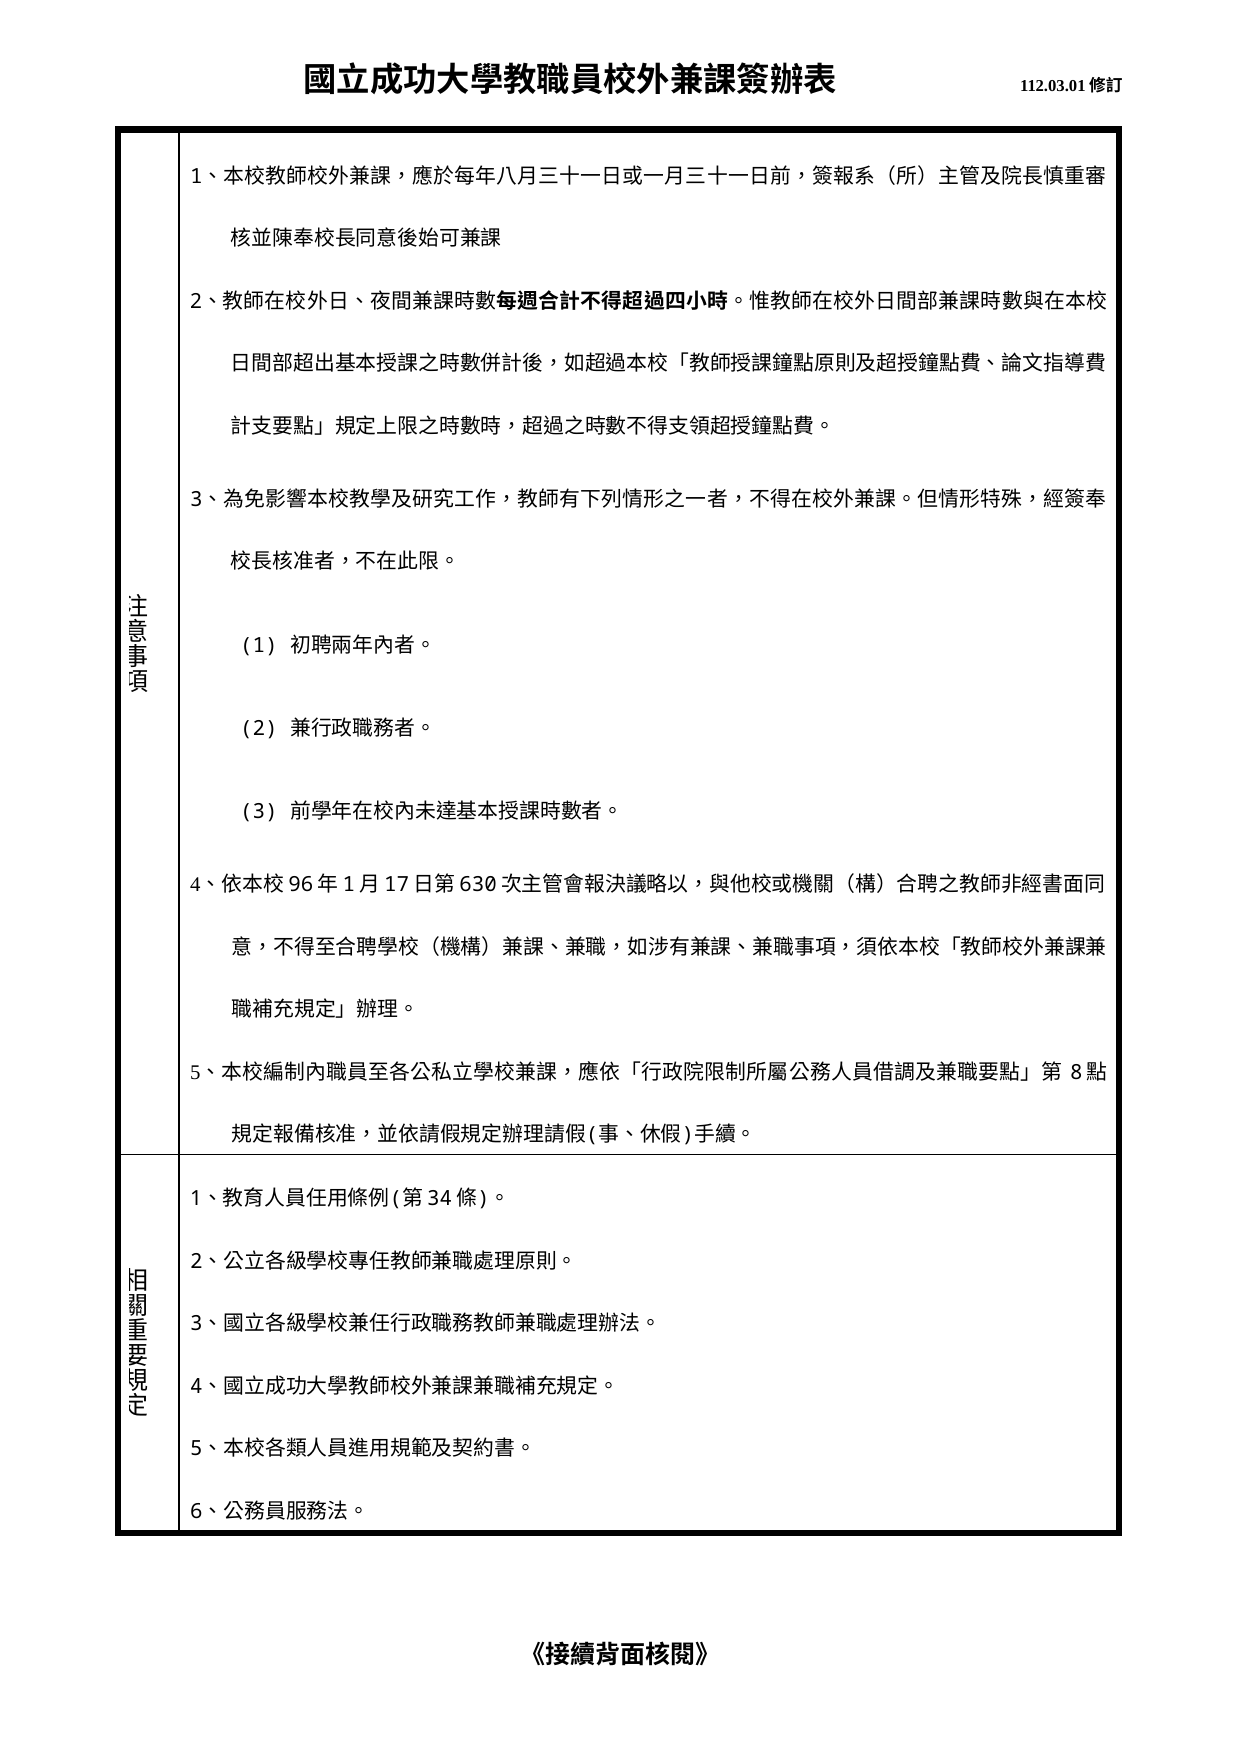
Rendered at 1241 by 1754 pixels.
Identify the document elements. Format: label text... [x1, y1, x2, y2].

table_header 注意事項 [121, 133, 178, 1153]
table_header 本校教師校外兼課，應於每年八月三十一日或一月三十一日前，簽報系（所）主管及院長慎重審核並陳奉校長同意後始可兼課 教師在校外日、夜間兼課時數每週合計不得超過四小時。惟教師在校外日間部兼課時數與在本校日間部超出基本授課之時數併計後，如超過本校「教師授課鐘點原則及超授鐘點費、論文指導費計支要點」規定上限之時數時，超過之時數不得支領超授鐘點費。 為免影響本校教學及研究工作，教師有下列情形之一者，不得在校外兼課。但情形特殊，經簽奉校長核准者，不在此限。 初聘兩年內者。 兼行政職務者。 前學年在校內未達基本授課時數者。 依本校96年1月17日第630次主管會報決議略以，與他校或機關（構）合聘之教師非經書面同意，不得至合聘學校（機構）兼課、兼職，如涉有兼課、兼職事項，須依本校「教師校外兼課兼職補充規定」辦理。 本校編制內職員至各公私立學校兼課，應依「行政院限制所屬公務人員借調及兼職要點」第8點規定報備核准，並依請假規定辦理請假(事、休假)手續。 [180, 133, 1116, 1153]
table_cell 相關重要規定 [121, 1155, 178, 1530]
table_cell 教育人員任用條例(第34條)。 公立各級學校專任教師兼職處理原則。 國立各級學校兼任行政職務教師兼職處理辦法。 國立成功大學教師校外兼課兼職補充規定。 本校各類人員進用規範及契約書。 公務員服務法。 [180, 1155, 1116, 1530]
